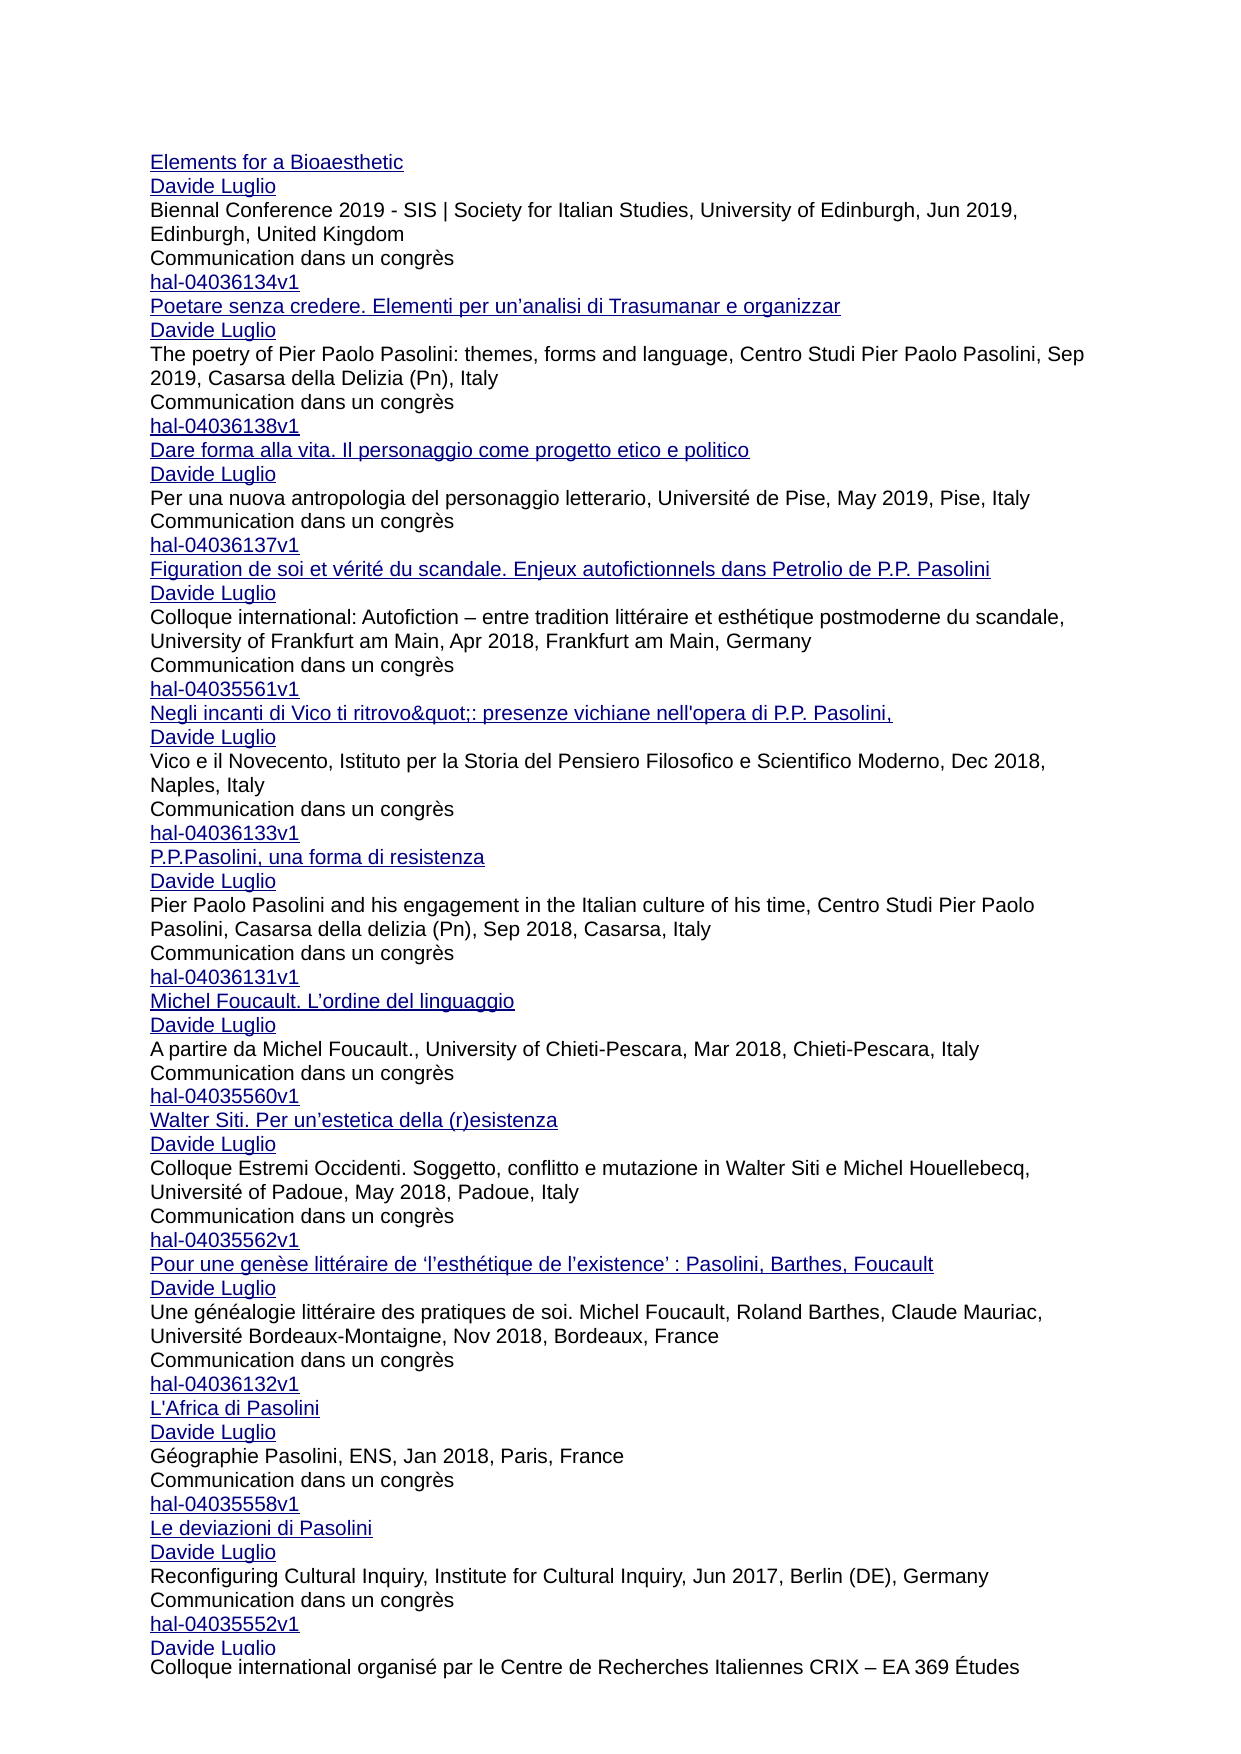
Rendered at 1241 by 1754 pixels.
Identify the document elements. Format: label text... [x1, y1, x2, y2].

table_cell Figuration de soi et vérité du scandale. Enjeux autofictionnels dans Petrolio de P.P. Pasolini Davide Luglio Colloque international: Autofiction – entre tradition littéraire et esthétique postmoderne du scandale, University of Frankfurt am Main, Apr 2018, Frankfurt am Main, Germany Communication dans un congrès hal-04035561v1 [150, 557, 1090, 701]
table_cell Negli incanti di Vico ti ritrovo&quot;: presenze vichiane nell'opera di P.P. Pasolini, Davide Luglio Vico e il Novecento, Istituto per la Storia del Pensiero Filosofico e Scientifico Moderno, Dec 2018, Naples, Italy Communication dans un congrès hal-04036133v1 [150, 701, 1090, 845]
table_cell Michel Foucault. L’ordine del linguaggio Davide Luglio A partire da Michel Foucault., University of Chieti-Pescara, Mar 2018, Chieti-Pescara, Italy Communication dans un congrès hal-04035560v1 [150, 989, 1090, 1108]
table_cell P.P.Pasolini, una forma di resistenza Davide Luglio Pier Paolo Pasolini and his engagement in the Italian culture of his time, Centro Studi Pier Paolo Pasolini, Casarsa della delizia (Pn), Sep 2018, Casarsa, Italy Communication dans un congrès hal-04036131v1 [150, 845, 1090, 988]
table_cell Il sud come &quot;forma di vita&quot;. L'esempio di Napoli nell'opera di P.P. Pasolini Davide Luglio Colloque international organisé par le Centre de Recherches Italiennes CRIX – EA 369 Études Romanes, École Doctorale 138 Lettres, Langues, Spectacle et de l’UFR Langues et Cultures Étrangères de l’Université Paris Nanterre,, Jun 2017, Nanterre, France Communication dans un congrès hal-04035547v1 [150, 1635, 1090, 1679]
table_cell Pour une genèse littéraire de ‘l’esthétique de l’existence’ : Pasolini, Barthes, Foucault Davide Luglio Une généalogie littéraire des pratiques de soi. Michel Foucault, Roland Barthes, Claude Mauriac, Université Bordeaux-Montaigne, Nov 2018, Bordeaux, France Communication dans un congrès hal-04036132v1 [150, 1252, 1090, 1396]
table_cell Dare forma alla vita. Il personaggio come progetto etico e politico Davide Luglio Per una nuova antropologia del personaggio letterario, Université de Pise, May 2019, Pise, Italy Communication dans un congrès hal-04036137v1 [150, 438, 1090, 557]
table_cell Poetare senza credere. Elementi per un’analisi di Trasumanar e organizzar Davide Luglio The poetry of Pier Paolo Pasolini: themes, forms and language, Centro Studi Pier Paolo Pasolini, Sep 2019, Casarsa della Delizia (Pn), Italy Communication dans un congrès hal-04036138v1 [150, 294, 1090, 437]
table_cell Elements for a Bioaesthetic Davide Luglio Biennal Conference 2019 - SIS | Society for Italian Studies, University of Edinburgh, Jun 2019, Edinburgh, United Kingdom Communication dans un congrès hal-04036134v1 [150, 150, 1090, 294]
table_cell Le deviazioni di Pasolini Davide Luglio Reconfiguring Cultural Inquiry, Institute for Cultural Inquiry, Jun 2017, Berlin (DE), Germany Communication dans un congrès hal-04035552v1 [150, 1516, 1090, 1635]
table_cell Walter Siti. Per un’estetica della (r)esistenza Davide Luglio Colloque Estremi Occidenti. Soggetto, conflitto e mutazione in Walter Siti e Michel Houellebecq, Université of Padoue, May 2018, Padoue, Italy Communication dans un congrès hal-04035562v1 [150, 1108, 1090, 1252]
table_cell L'Africa di Pasolini Davide Luglio Géographie Pasolini, ENS, Jan 2018, Paris, France Communication dans un congrès hal-04035558v1 [150, 1396, 1090, 1516]
